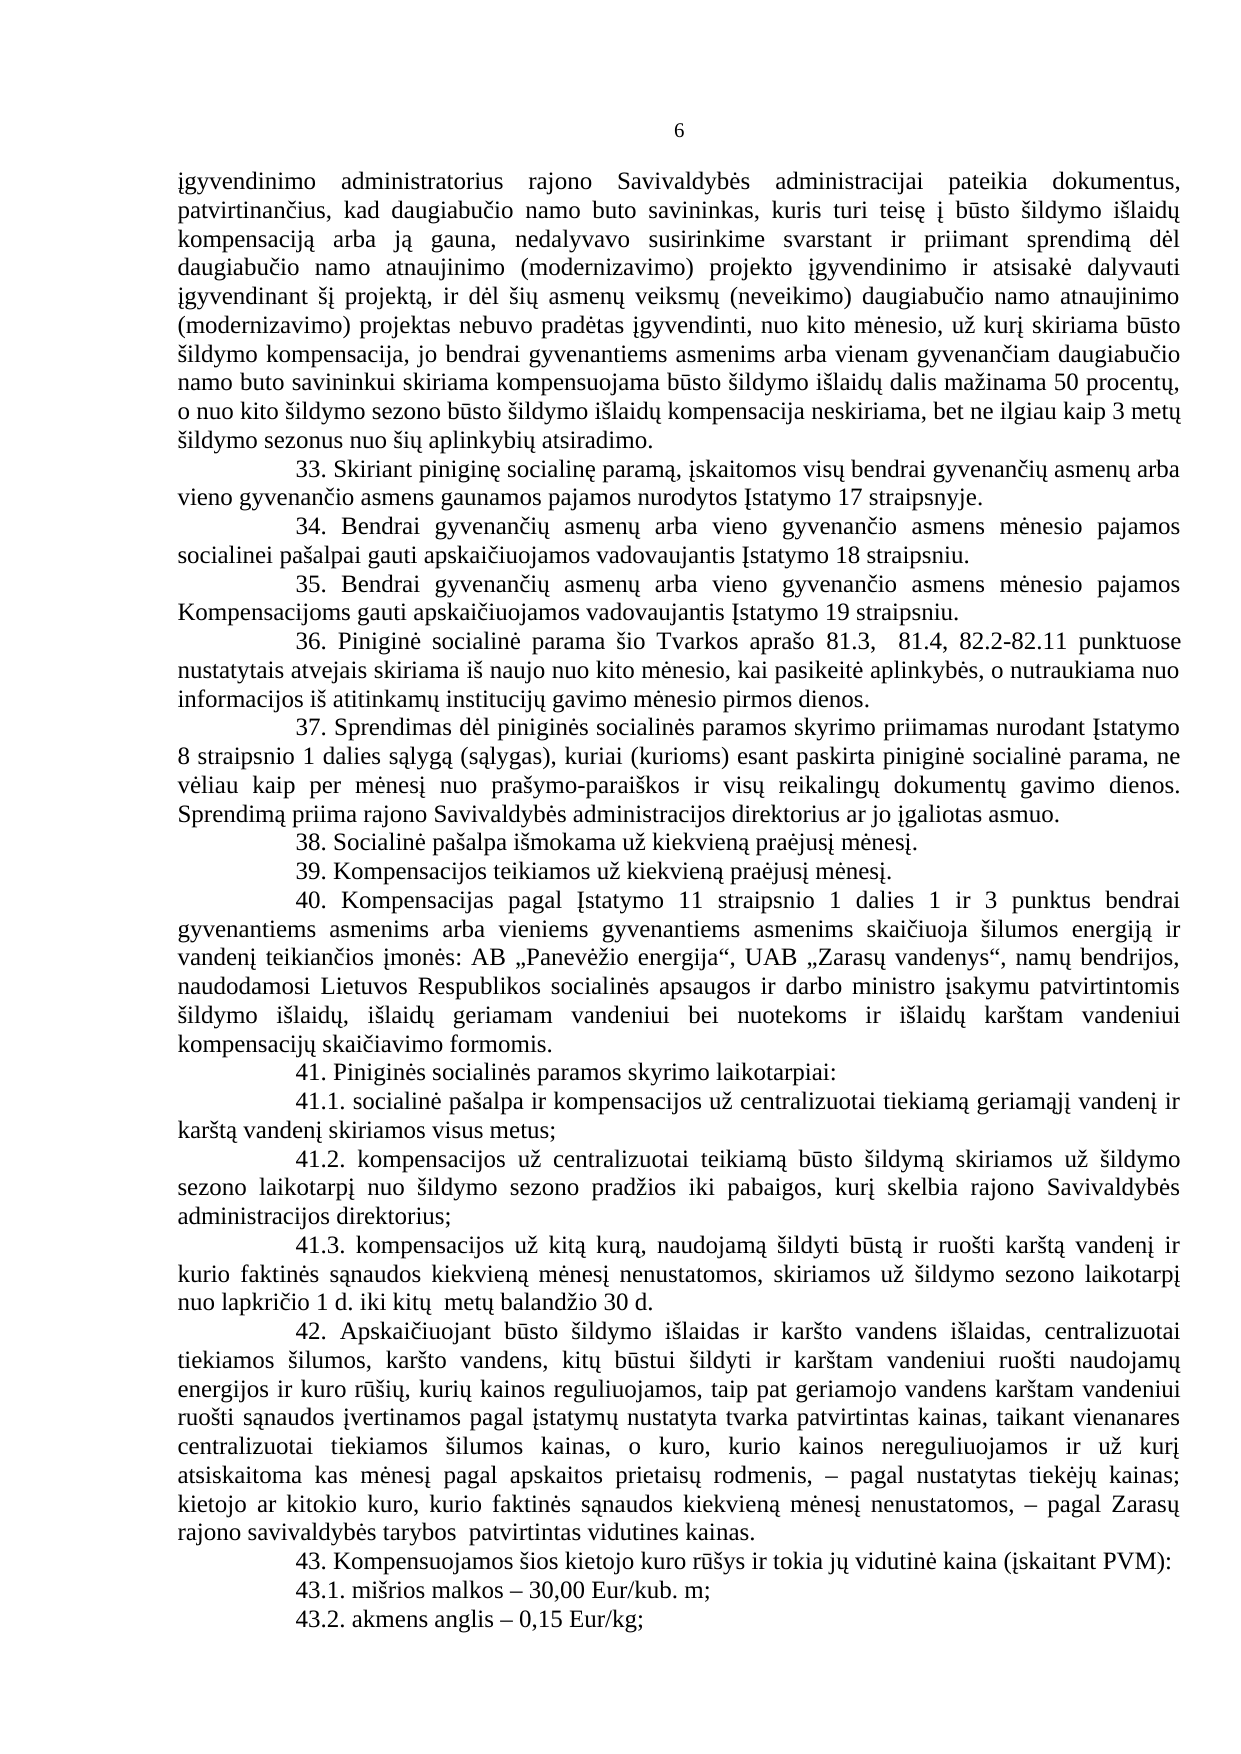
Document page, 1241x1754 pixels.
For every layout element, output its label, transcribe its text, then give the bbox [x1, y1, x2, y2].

text 43.2. akmens anglis – 0,15 Eur/kg; [177, 1604, 1181, 1632]
text 41.1. socialinė pašalpa ir kompensacijos už centralizuotai tiekiamą geriamąjį vandenį ir karštą vandenį skiriamos visus metus; [177, 1086, 1181, 1144]
text 34. Bendrai gyvenančių asmenų arba vieno gyvenančio asmens mėnesio pajamos socialinei pašalpai gauti apskaičiuojamos vadovaujantis Įstatymo 18 straipsniu. [177, 511, 1181, 569]
text 41.3. kompensacijos už kitą kurą, naudojamą šildyti būstą ir ruošti karštą vandenį ir kurio faktinės sąnaudos kiekvieną mėnesį nenustatomos, skiriamos už šildymo sezono laikotarpį nuo lapkričio 1 d. iki kitų metų balandžio 30 d. [177, 1230, 1181, 1316]
text 35. Bendrai gyvenančių asmenų arba vieno gyvenančio asmens mėnesio pajamos Kompensacijoms gauti apskaičiuojamos vadovaujantis Įstatymo 19 straipsniu. [177, 569, 1181, 626]
text įgyvendinimo administratorius rajono Savivaldybės administracijai pateikia dokumentus, patvirtinančius, kad daugiabučio namo buto savininkas, kuris turi teisę į būsto šildymo išlaidų kompensaciją arba ją gauna, nedalyvavo susirinkime svarstant ir priimant sprendimą dėl daugiabučio namo atnaujinimo (modernizavimo) projekto įgyvendinimo ir atsisakė dalyvauti įgyvendinant šį projektą, ir dėl šių asmenų veiksmų (neveikimo) daugiabučio namo atnaujinimo (modernizavimo) projektas nebuvo pradėtas įgyvendinti, nuo kito mėnesio, už kurį skiriama būsto šildymo kompensacija, jo bendrai gyvenantiems asmenims arba vienam gyvenančiam daugiabučio namo buto savininkui skiriama kompensuojama būsto šildymo išlaidų dalis mažinama 50 procentų, o nuo kito šildymo sezono būsto šildymo išlaidų kompensacija neskiriama, bet ne ilgiau kaip 3 metų šildymo sezonus nuo šių aplinkybių atsiradimo. [177, 166, 1181, 454]
text 37. Sprendimas dėl piniginės socialinės paramos skyrimo priimamas nurodant Įstatymo 8 straipsnio 1 dalies sąlygą (sąlygas), kuriai (kurioms) esant paskirta piniginė socialinė parama, ne vėliau kaip per mėnesį nuo prašymo-paraiškos ir visų reikalingų dokumentų gavimo dienos. Sprendimą priima rajono Savivaldybės administracijos direktorius ar jo įgaliotas asmuo. [177, 712, 1181, 827]
text 43.1. mišrios malkos – 30,00 Eur/kub. m; [177, 1575, 1181, 1604]
text 40. Kompensacijas pagal Įstatymo 11 straipsnio 1 dalies 1 ir 3 punktus bendrai gyvenantiems asmenims arba vieniems gyvenantiems asmenims skaičiuoja šilumos energiją ir vandenį teikiančios įmonės: AB „Panevėžio energija“, UAB „Zarasų vandenys“, namų bendrijos, naudodamosi Lietuvos Respublikos socialinės apsaugos ir darbo ministro įsakymu patvirtintomis šildymo išlaidų, išlaidų geriamam vandeniui bei nuotekoms ir išlaidų karštam vandeniui kompensacijų skaičiavimo formomis. [177, 885, 1181, 1057]
text 33. Skiriant piniginę socialinę paramą, įskaitomos visų bendrai gyvenančių asmenų arba vieno gyvenančio asmens gaunamos pajamos nurodytos Įstatymo 17 straipsnyje. [177, 454, 1181, 511]
text 42. Apskaičiuojant būsto šildymo išlaidas ir karšto vandens išlaidas, centralizuotai tiekiamos šilumos, karšto vandens, kitų būstui šildyti ir karštam vandeniui ruošti naudojamų energijos ir kuro rūšių, kurių kainos reguliuojamos, taip pat geriamojo vandens karštam vandeniui ruošti sąnaudos įvertinamos pagal įstatymų nustatyta tvarka patvirtintas kainas, taikant vienanares centralizuotai tiekiamos šilumos kainas, o kuro, kurio kainos nereguliuojamos ir už kurį atsiskaitoma kas mėnesį pagal apskaitos prietaisų rodmenis, – pagal nustatytas tiekėjų kainas; kietojo ar kitokio kuro, kurio faktinės sąnaudos kiekvieną mėnesį nenustatomos, – pagal Zarasų rajono savivaldybės tarybos patvirtintas vidutines kainas. [177, 1316, 1181, 1546]
text 41.2. kompensacijos už centralizuotai teikiamą būsto šildymą skiriamos už šildymo sezono laikotarpį nuo šildymo sezono pradžios iki pabaigos, kurį skelbia rajono Savivaldybės administracijos direktorius; [177, 1144, 1181, 1230]
text 43. Kompensuojamos šios kietojo kuro rūšys ir tokia jų vidutinė kaina (įskaitant PVM): [177, 1546, 1181, 1575]
text 41. Piniginės socialinės paramos skyrimo laikotarpiai: [177, 1057, 1181, 1086]
text 38. Socialinė pašalpa išmokama už kiekvieną praėjusį mėnesį. [177, 827, 1181, 856]
text 39. Kompensacijos teikiamos už kiekvieną praėjusį mėnesį. [177, 856, 1181, 885]
text 36. Piniginė socialinė parama šio Tvarkos aprašo 81.3, 81.4, 82.2-82.11 punktuose nustatytais atvejais skiriama iš naujo nuo kito mėnesio, kai pasikeitė aplinkybės, o nutraukiama nuo informacijos iš atitinkamų institucijų gavimo mėnesio pirmos dienos. [177, 626, 1181, 712]
